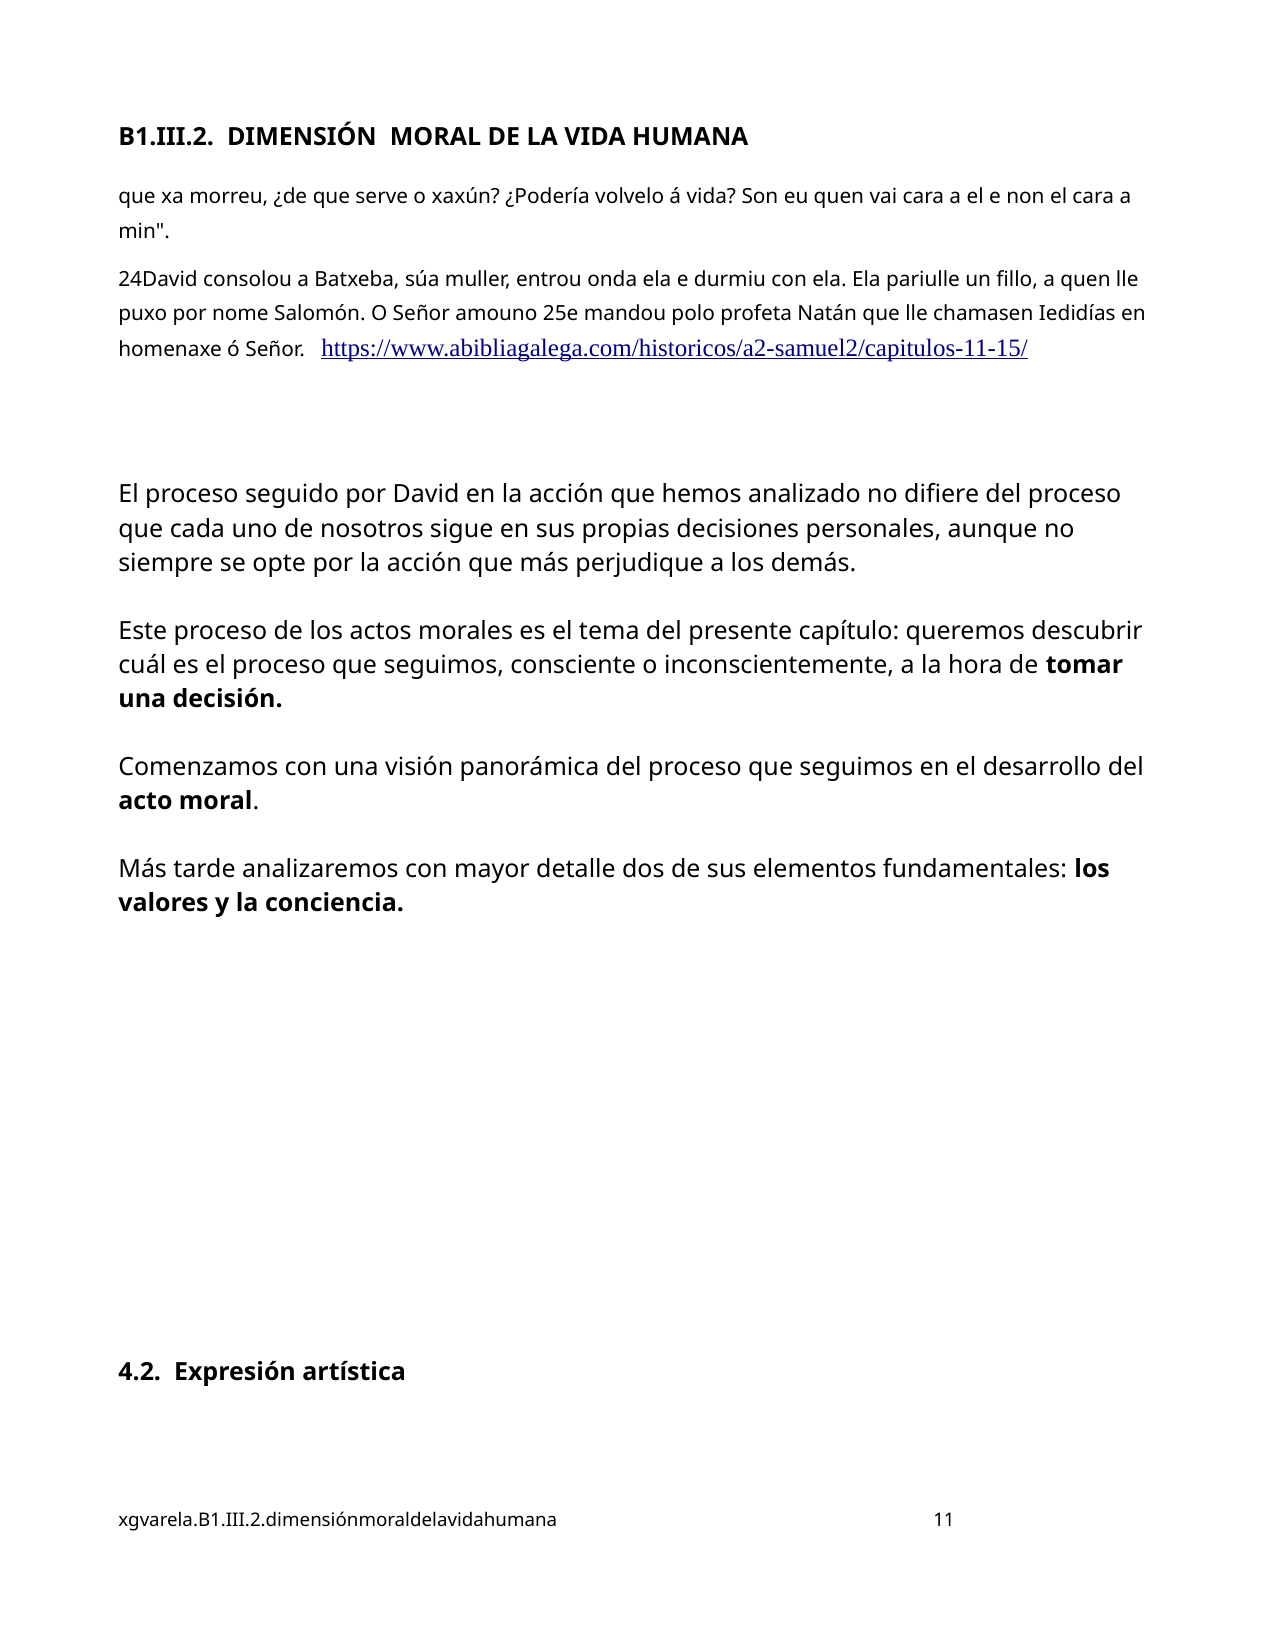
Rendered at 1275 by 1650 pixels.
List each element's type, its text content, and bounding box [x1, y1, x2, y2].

text 4.2. Expresión artística [118, 1353, 1157, 1387]
text Este proceso de los actos morales es el tema del presente capítulo: queremos descubrir cuál es el proceso que seguimos, consciente o inconscientemente, a la hora de tomar una decisión. [118, 612, 1157, 714]
text Más tarde analizaremos con mayor detalle dos de sus elementos fundamentales: los valores y la conciencia. [118, 851, 1157, 919]
text que xa morreu, ¿de que serve o xaxún? ¿Podería volvelo á vida? Son eu quen vai cara a el e non el cara a min". [118, 182, 1157, 244]
text 24David consolou a Batxeba, súa muller, entrou onda ela e durmiu con ela. Ela pariulle un fillo, a quen lle puxo por nome Salomón. O Señor amouno 25e mandou polo profeta Natán que lle chamasen Iedidías en homenaxe ó Señor. https://www.abibliagalega.com/historicos/a2-samuel2/capitulos-11-15/ [118, 264, 1157, 362]
text El proceso seguido por David en la acción que hemos analizado no difiere del proceso que cada uno de nosotros sigue en sus propias decisiones personales, aunque no siempre se opte por la acción que más perjudique a los demás. [118, 476, 1157, 578]
text Comenzamos con una visión panorámica del proceso que seguimos en el desarrollo del acto moral. [118, 749, 1157, 817]
